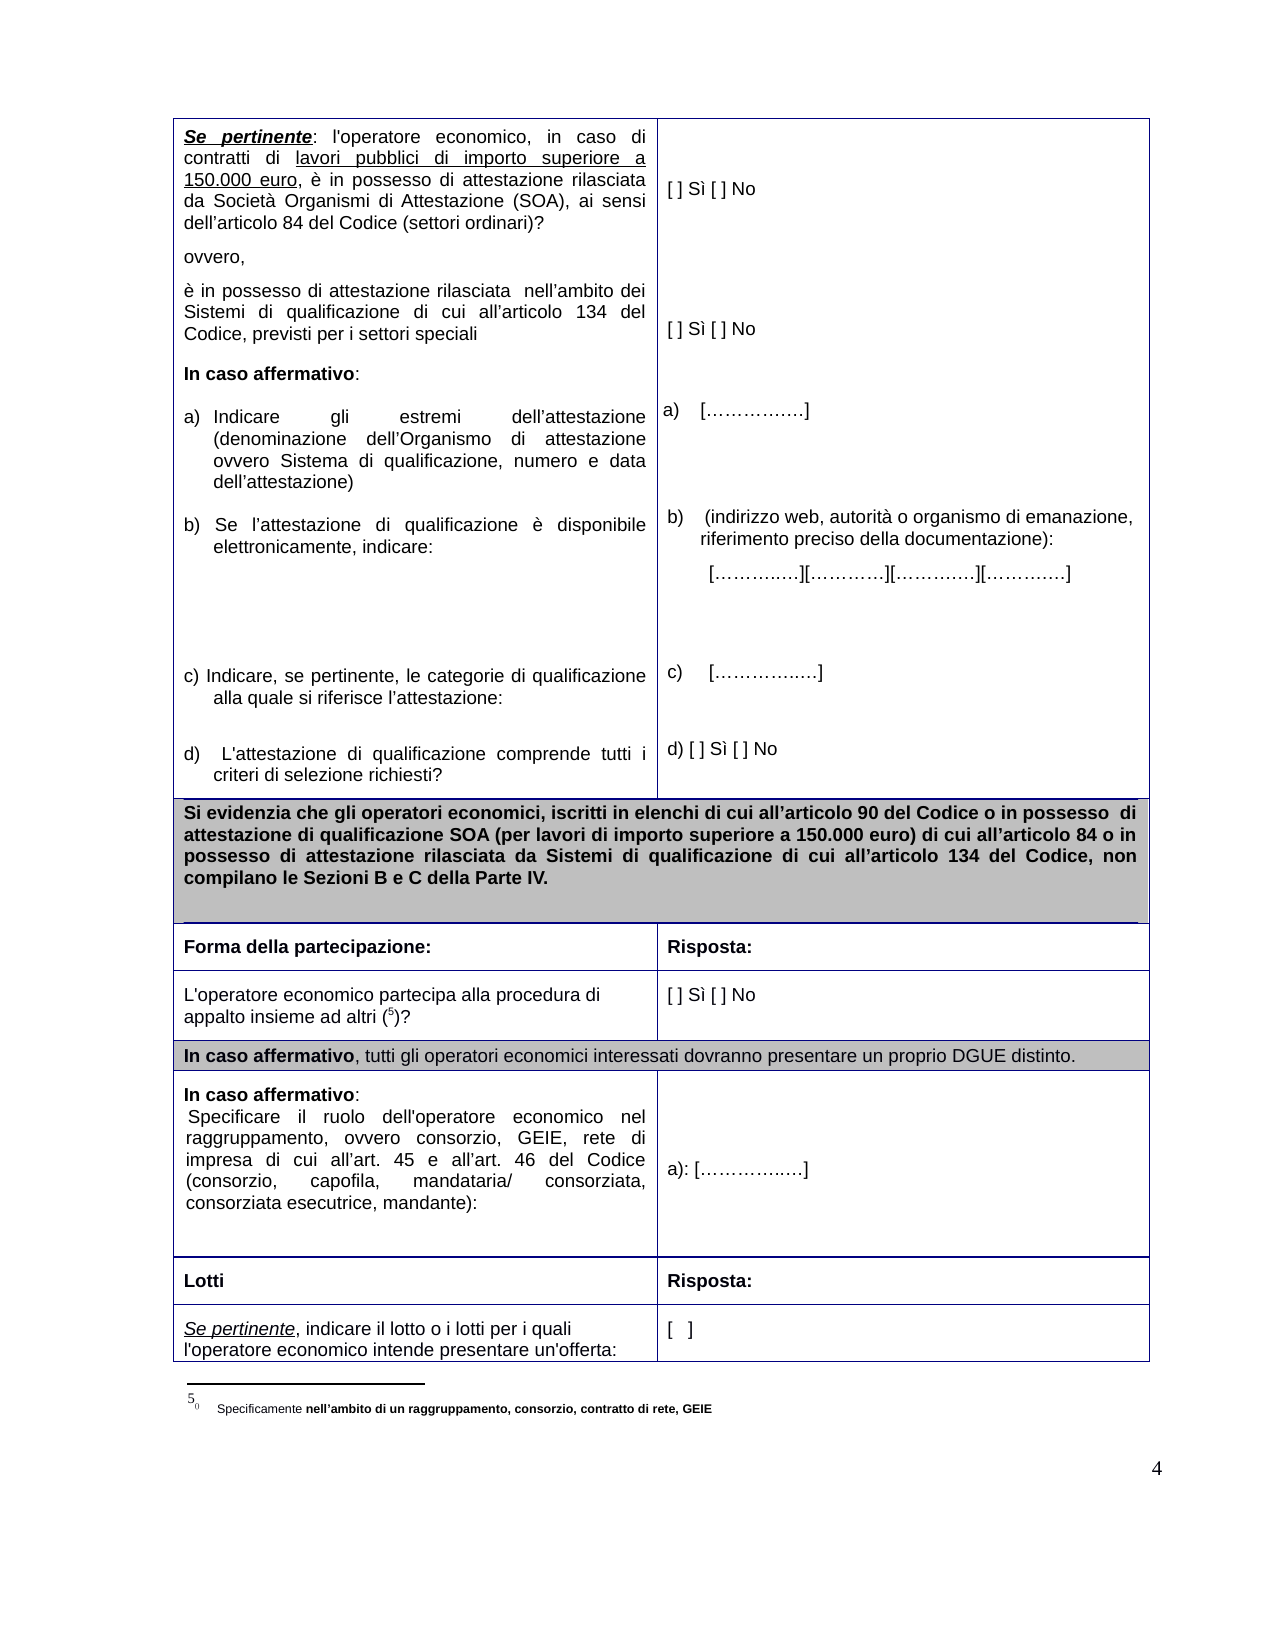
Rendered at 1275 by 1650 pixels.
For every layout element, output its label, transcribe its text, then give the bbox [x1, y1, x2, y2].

table_cell L'operatore economico partecipa alla procedura di appalto insieme ad altri ()? [174, 971, 657, 1039]
table_cell In caso affermativo, tutti gli operatori economici interessati dovranno presentare un proprio DGUE distinto. [174, 1041, 1149, 1070]
table_cell Risposta: [658, 924, 1149, 970]
table_cell a): […………..…] [658, 1071, 1149, 1256]
table_cell Se pertinente, indicare il lotto o i lotti per i quali l'operatore economico intende presentare un'offerta: [174, 1305, 657, 1361]
table_cell Risposta: [658, 1258, 1149, 1304]
table_cell Lotti [174, 1258, 657, 1304]
table_cell [ ] Sì [ ] No [ ] Sì [ ] No [………….…] b) (indirizzo web, autorità o organismo di emanazione, riferimento preciso della documentazione): [………..…][…………][……….…][……….…] c) […………..…] d) [ ] Sì [ ] No [658, 119, 1149, 798]
table_cell [ ] Sì [ ] No [658, 971, 1149, 1039]
table_cell Se pertinente: l'operatore economico, in caso di contratti di lavori pubblici di importo superiore a 150.000 euro, è in possesso di attestazione rilasciata da Società Organismi di Attestazione (SOA), ai sensi dell’articolo 84 del Codice (settori ordinari)? ovvero, è in possesso di attestazione rilasciata nell’ambito dei Sistemi di qualificazione di cui all’articolo 134 del Codice, previsti per i settori speciali In caso affermativo: Indicare gli estremi dell’attestazione (denominazione dell’Organismo di attestazione ovvero Sistema di qualificazione, numero e data dell’attestazione) b) Se l’attestazione di qualificazione è disponibile elettronicamente, indicare: c) Indicare, se pertinente, le categorie di qualificazione alla quale si riferisce l’attestazione: d) L'attestazione di qualificazione comprende tutti i criteri di selezione richiesti? [174, 119, 657, 798]
table_cell Forma della partecipazione: [174, 924, 657, 970]
table_cell In caso affermativo: Specificare il ruolo dell'operatore economico nel raggruppamento, ovvero consorzio, GEIE, rete di impresa di cui all’art. 45 e all’art. 46 del Codice (consorzio, capofila, mandataria/ consorziata, consorziata esecutrice, mandante): [174, 1071, 657, 1256]
table_cell [ ] [658, 1305, 1149, 1361]
